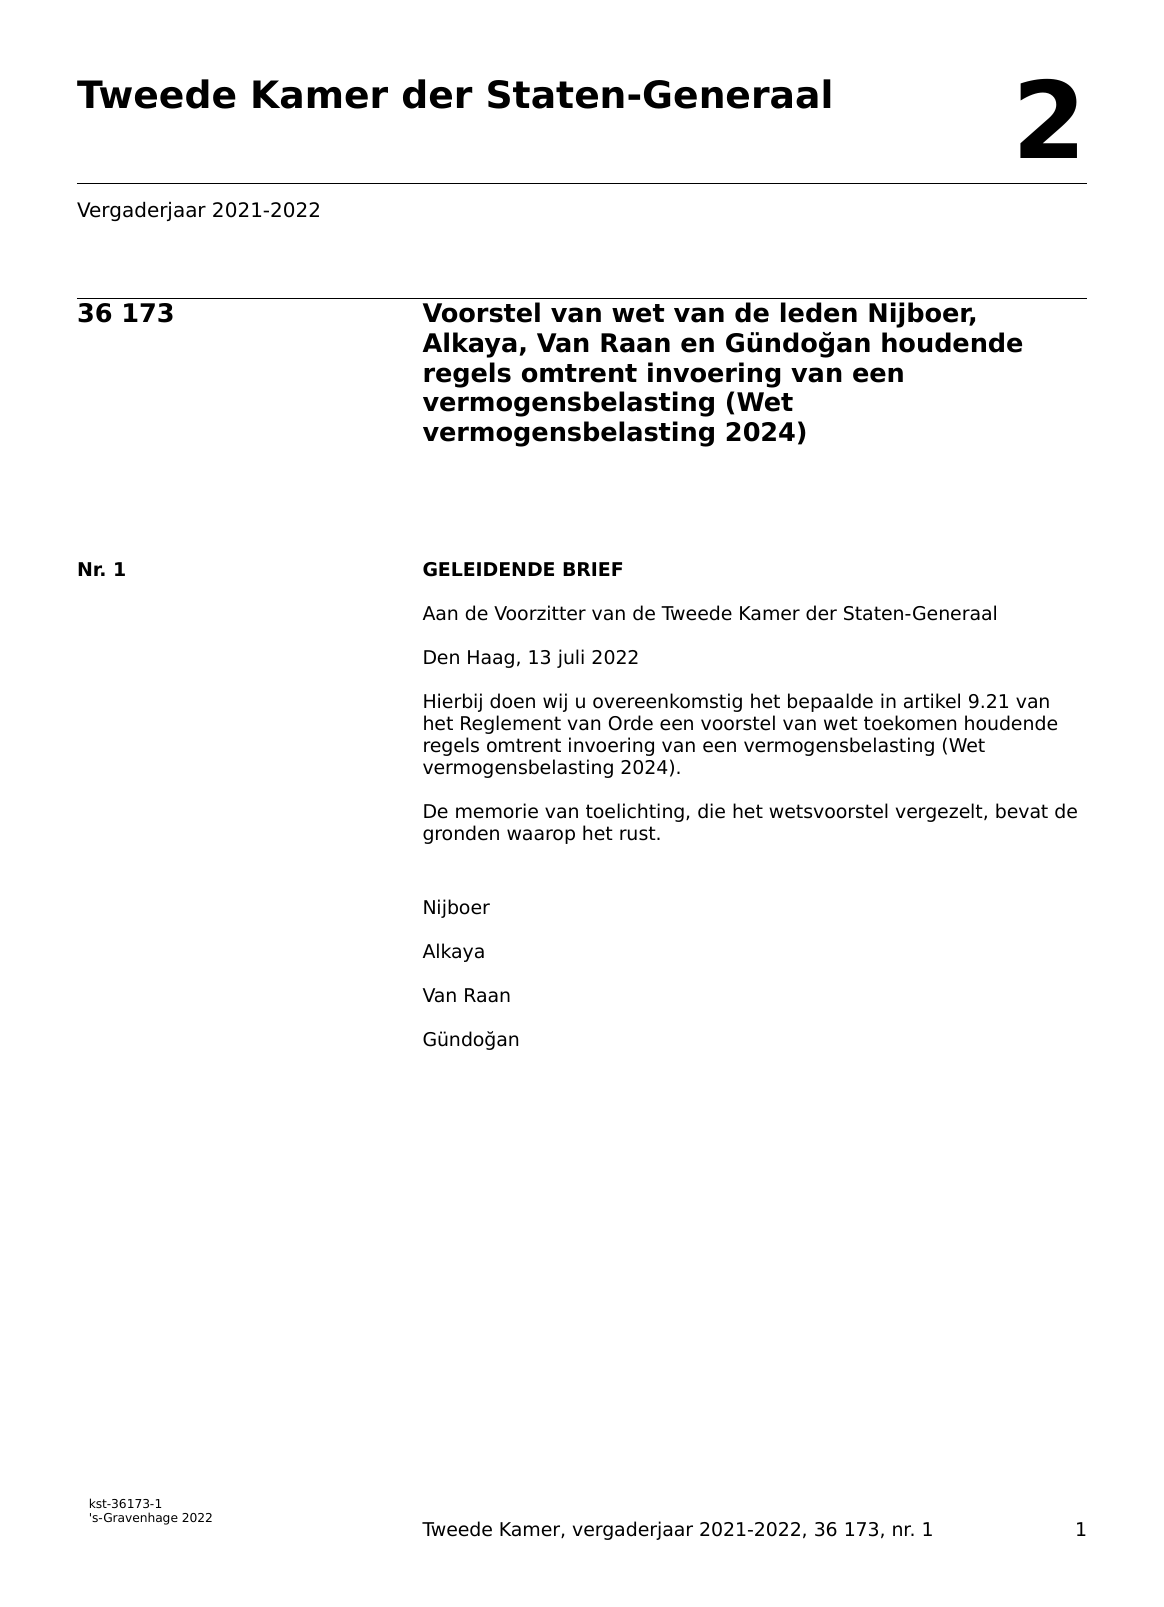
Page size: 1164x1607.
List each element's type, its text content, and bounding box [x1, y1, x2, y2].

text Aan de Voorzitter van de Tweede Kamer der Staten-Generaal [422, 603, 1087, 624]
text Den Haag, 13 juli 2022 [422, 647, 1087, 669]
table_header 2 [886, 59, 1087, 183]
text kst-36173-1 [88, 1497, 323, 1511]
table_cell Vergaderjaar 2021-2022 [77, 184, 1087, 298]
text Nijboer Alkaya Van Raan Gündoğan [422, 875, 1087, 1051]
subtitle Nr. 1 GELEIDENDE BRIEF [77, 558, 1087, 580]
text De memorie van toelichting, die het wetsvoorstel vergezelt, bevat de gronden waarop het rust. [422, 801, 1087, 845]
table_header Tweede Kamer der Staten-Generaal [77, 59, 886, 183]
text 's-Gravenhage 2022 [88, 1511, 323, 1525]
text Hierbij doen wij u overeenkomstig het bepaalde in artikel 9.21 van het Reglement van Orde een voorstel van wet toekomen houdende regels omtrent invoering van een vermogensbelasting (Wet vermogensbelasting 2024). [422, 691, 1087, 779]
subtitle 36 173 Voorstel van wet van de leden Nijboer, Alkaya, Van Raan en Gündoğan houdende regels omtrent invoering van een vermogensbelasting (Wet vermogensbelasting 2024) [77, 299, 1087, 447]
